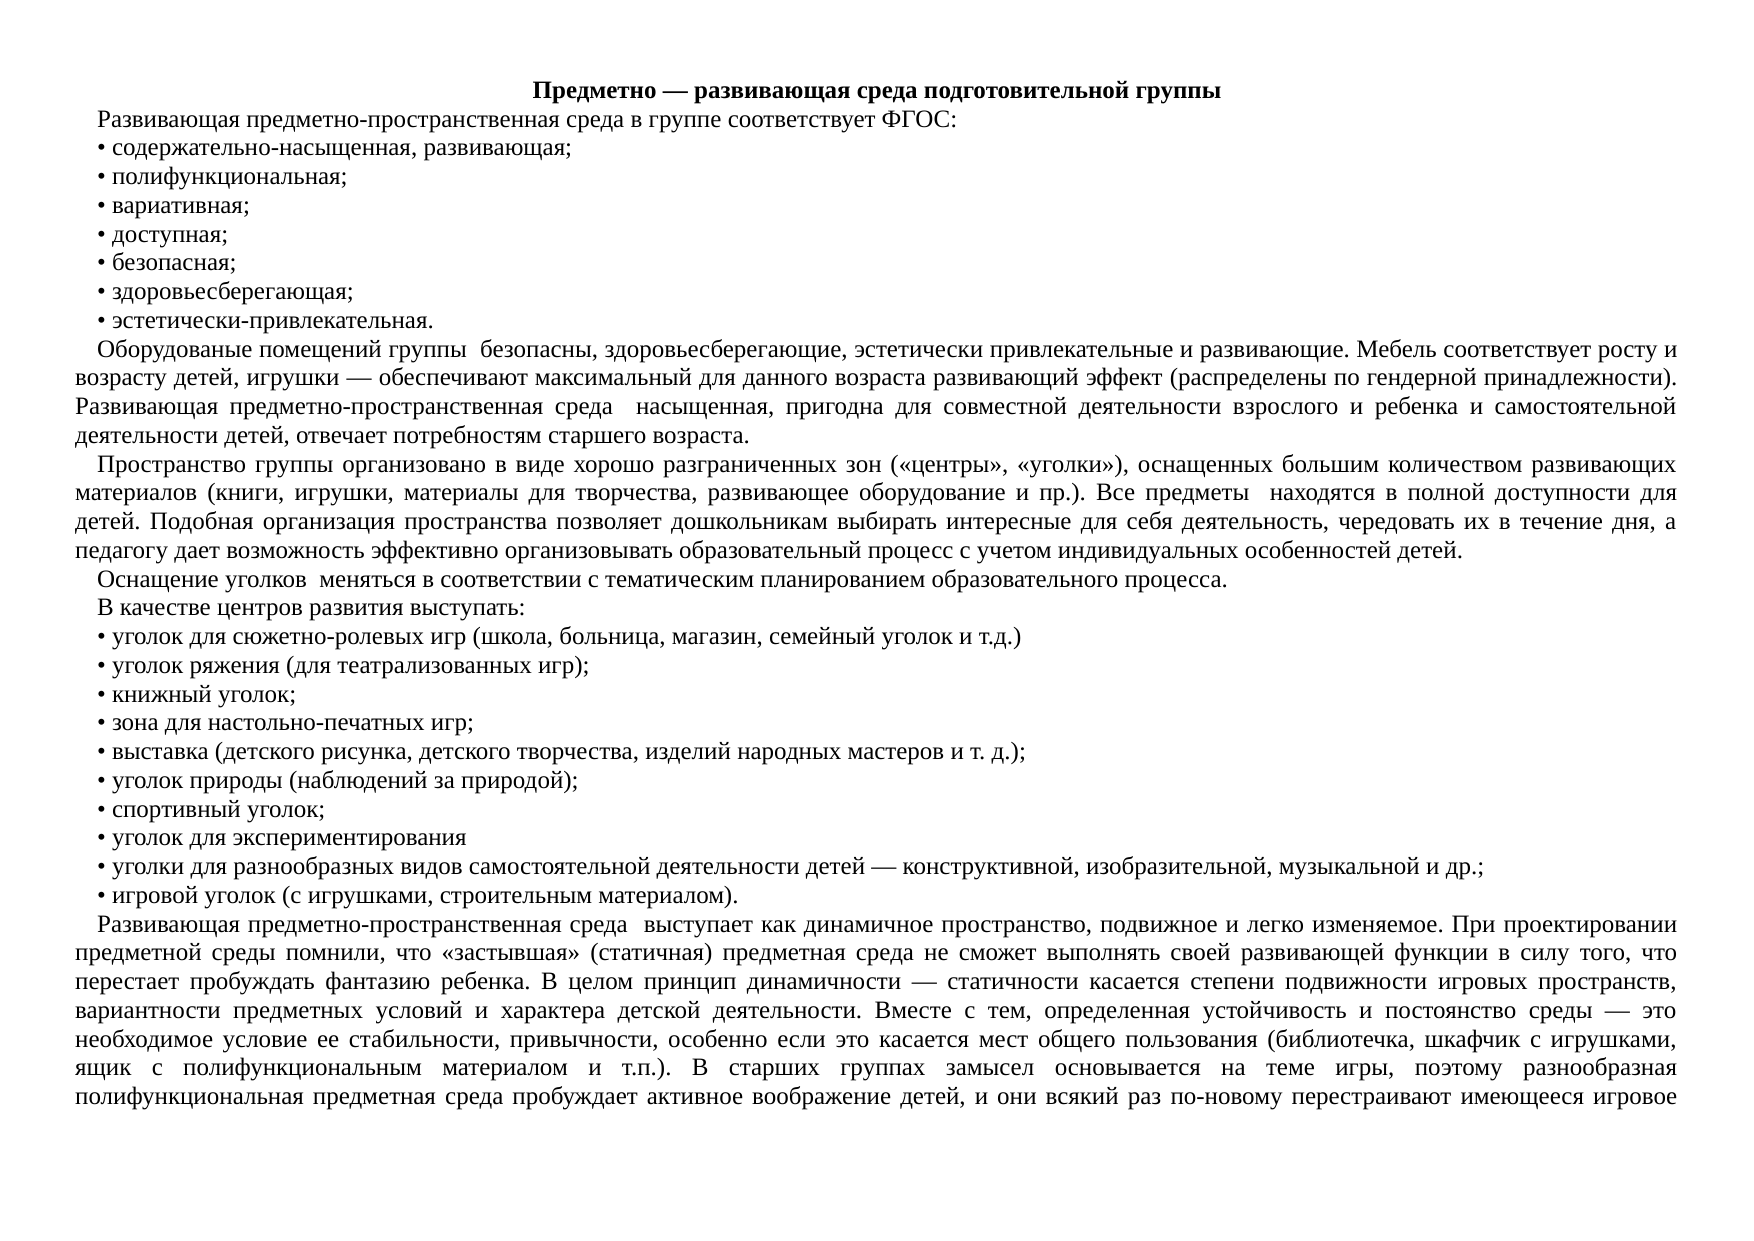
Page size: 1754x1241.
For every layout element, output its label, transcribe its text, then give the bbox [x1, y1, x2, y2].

text В качестве центров развития выступать: [75, 592, 1679, 621]
text • эстетически-привлекательная. [75, 305, 1679, 334]
text • уголок ряжения (для театрализованных игр); [75, 650, 1679, 679]
text • спортивный уголок; [75, 794, 1679, 822]
text • полифункциональная; [75, 161, 1679, 190]
text • уголок природы (наблюдений за природой); [75, 765, 1679, 794]
text • безопасная; [75, 247, 1679, 276]
text Пространство группы организовано в виде хорошо разграниченных зон («центры», «уголки»), оснащенных большим количеством развивающих материалов (книги, игрушки, материалы для творчества, развивающее оборудование и пр.). Все предметы находятся в полной доступности для детей. Подобная организация пространства позволяет дошкольникам выбирать интересные для себя деятельность, чередовать их в течение дня, а педагогу дает возможность эффективно организовывать образовательный процесс с учетом индивидуальных особенностей детей. [75, 449, 1679, 564]
text • содержательно-насыщенная, развивающая; [75, 132, 1679, 161]
text • уголки для разнообразных видов самостоятельной деятельности детей — конструктивной, изобразительной, музыкальной и др.; [75, 851, 1679, 880]
text Развивающая предметно-пространственная среда в группе соответствует ФГОС: [75, 104, 1679, 132]
text • книжный уголок; [75, 679, 1679, 707]
text Предметно — развивающая среда подготовительной группы [75, 75, 1679, 104]
text • зона для настольно-печатных игр; [75, 707, 1679, 736]
text • доступная; [75, 219, 1679, 247]
text Оснащение уголков меняться в соответствии с тематическим планированием образовательного процесса. [75, 564, 1679, 592]
text Оборудованые помещений группы безопасны, здоровьесберегающие, эстетически привлекательные и развивающие. Мебель соответствует росту и возрасту детей, игрушки — обеспечивают максимальный для данного возраста развивающий эффект (распределены по гендерной принадлежности). Развивающая предметно-пространственная среда насыщенная, пригодна для совместной деятельности взрослого и ребенка и самостоятельной деятельности детей, отвечает потребностям старшего возраста. [75, 334, 1679, 449]
text • здоровьесберегающая; [75, 276, 1679, 305]
text • уголок для экспериментирования [75, 822, 1679, 851]
text • игровой уголок (с игрушками, строительным материалом). [75, 880, 1679, 909]
text • уголок для сюжетно-ролевых игр (школа, больница, магазин, семейный уголок и т.д.) [75, 621, 1679, 650]
text • выставка (детского рисунка, детского творчества, изделий народных мастеров и т. д.); [75, 736, 1679, 765]
text • вариативная; [75, 190, 1679, 219]
text Развивающая предметно-пространственная среда выступает как динамичное пространство, подвижное и легко изменяемое. При проектировании предметной среды помнили, что «застывшая» (статичная) предметная среда не сможет выполнять своей развивающей функции в силу того, что перестает пробуждать фантазию ребенка. В целом принцип динамичности — статичности касается степени подвижности игровых пространств, вариантности предметных условий и характера детской деятельности. Вместе с тем, определенная устойчивость и постоянство среды — это необходимое условие ее стабильности, привычности, особенно если это касается мест общего пользования (библиотечка, шкафчик с игрушками, ящик с полифункциональным материалом и т.п.). В старших группах замысел основывается на теме игры, поэтому разнообразная полифункциональная предметная среда пробуждает активное воображение детей, и они всякий раз по-новому перестраивают имеющееся игровое [75, 909, 1679, 1110]
